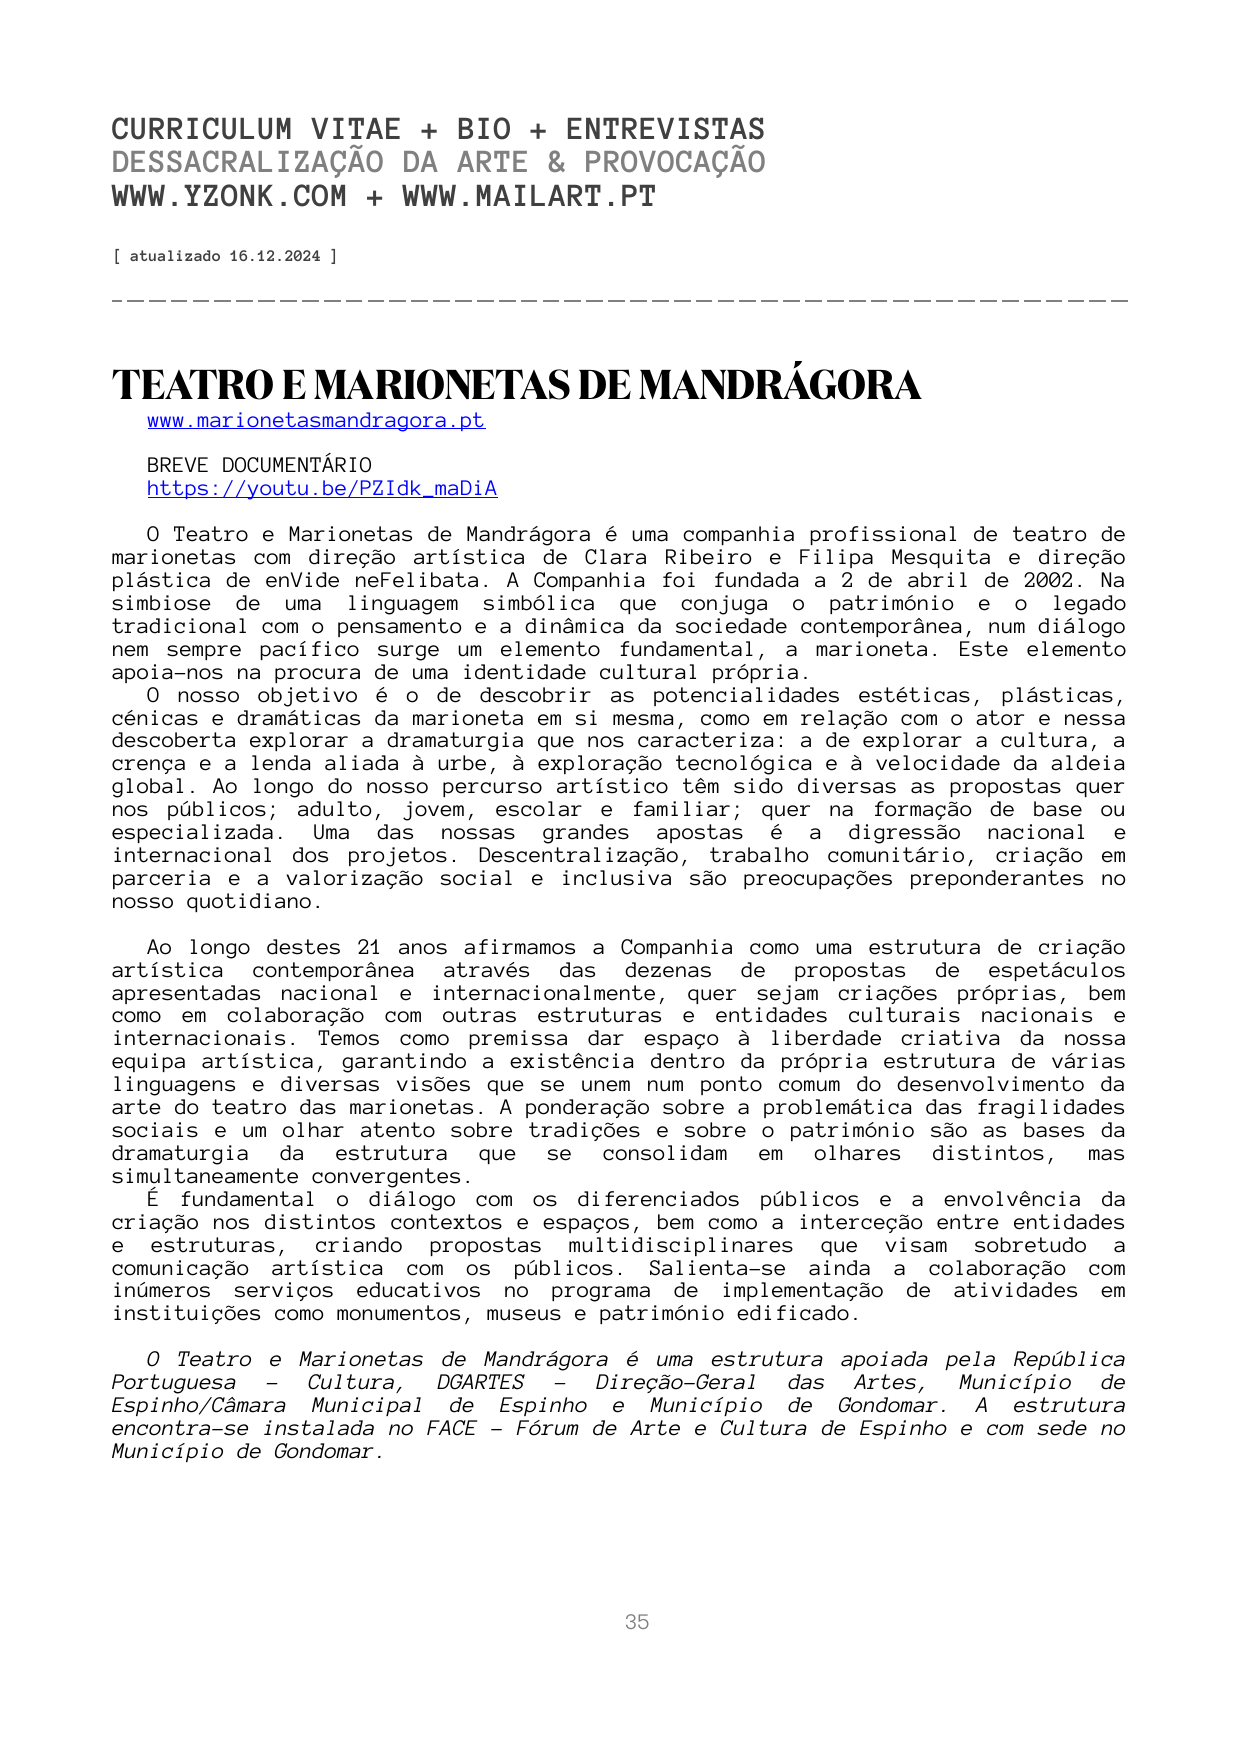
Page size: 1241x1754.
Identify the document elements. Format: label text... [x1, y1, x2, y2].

text www.marionetasmandragora.pt [112, 408, 1128, 431]
text O Teatro e Marionetas de Mandrágora é uma companhia profissional de teatro de marionetas com direção artística de Clara Ribeiro e Filipa Mesquita e direção plástica de enVide neFelibata. A Companhia foi fundada a 2 de abril de 2002. Na simbiose de uma linguagem simbólica que conjuga o património e o legado tradicional com o pensamento e a dinâmica da sociedade contemporânea, num diálogo nem sempre pacífico surge um elemento fundamental, a marioneta. Este elemento apoia-nos na procura de uma identidade cultural própria. [112, 523, 1128, 683]
text Ao longo destes 21 anos afirmamos a Companhia como uma estrutura de criação artística contemporânea através das dezenas de propostas de espetáculos apresentadas nacional e internacionalmente, quer sejam criações próprias, bem como em colaboração com outras estruturas e entidades culturais nacionais e internacionais. Temos como premissa dar espaço à liberdade criativa da nossa equipa artística, garantindo a existência dentro da própria estrutura de várias linguagens e diversas visões que se unem num ponto comum do desenvolvimento da arte do teatro das marionetas. A ponderação sobre a problemática das fragilidades sociais e um olhar atento sobre tradições e sobre o património são as bases da dramaturgia da estrutura que se consolidam em olhares distintos, mas simultaneamente convergentes. [112, 935, 1128, 1187]
text https://youtu.be/PZIdk_maDiA [112, 477, 1128, 500]
text É fundamental o diálogo com os diferenciados públicos e a envolvência da criação nos distintos contextos e espaços, bem como a interceção entre entidades e estruturas, criando propostas multidisciplinares que visam sobretudo a comunicação artística com os públicos. Salienta-se ainda a colaboração com inúmeros serviços educativos no programa de implementação de atividades em instituições como monumentos, museus e património edificado. [112, 1187, 1128, 1325]
text O Teatro e Marionetas de Mandrágora é uma estrutura apoiada pela República Portuguesa - Cultura, DGARTES – Direção-Geral das Artes, Município de Espinho/Câmara Municipal de Espinho e Município de Gondomar. A estrutura encontra-se instalada no FACE - Fórum de Arte e Cultura de Espinho e com sede no Município de Gondomar. [112, 1348, 1128, 1462]
text BREVE DOCUMENTÁRIO [112, 454, 1128, 477]
subtitle Teatro e Marionetas de Mandrágora [112, 367, 1128, 408]
text O nosso objetivo é o de descobrir as potencialidades estéticas, plásticas, cénicas e dramáticas da marioneta em si mesma, como em relação com o ator e nessa descoberta explorar a dramaturgia que nos caracteriza: a de explorar a cultura, a crença e a lenda aliada à urbe, à exploração tecnológica e à velocidade da aldeia global. Ao longo do nosso percurso artístico têm sido diversas as propostas quer nos públicos; adulto, jovem, escolar e familiar; quer na formação de base ou especializada. Uma das nossas grandes apostas é a digressão nacional e internacional dos projetos. Descentralização, trabalho comunitário, criação em parceria e a valorização social e inclusiva são preocupações preponderantes no nosso quotidiano. [112, 683, 1128, 912]
